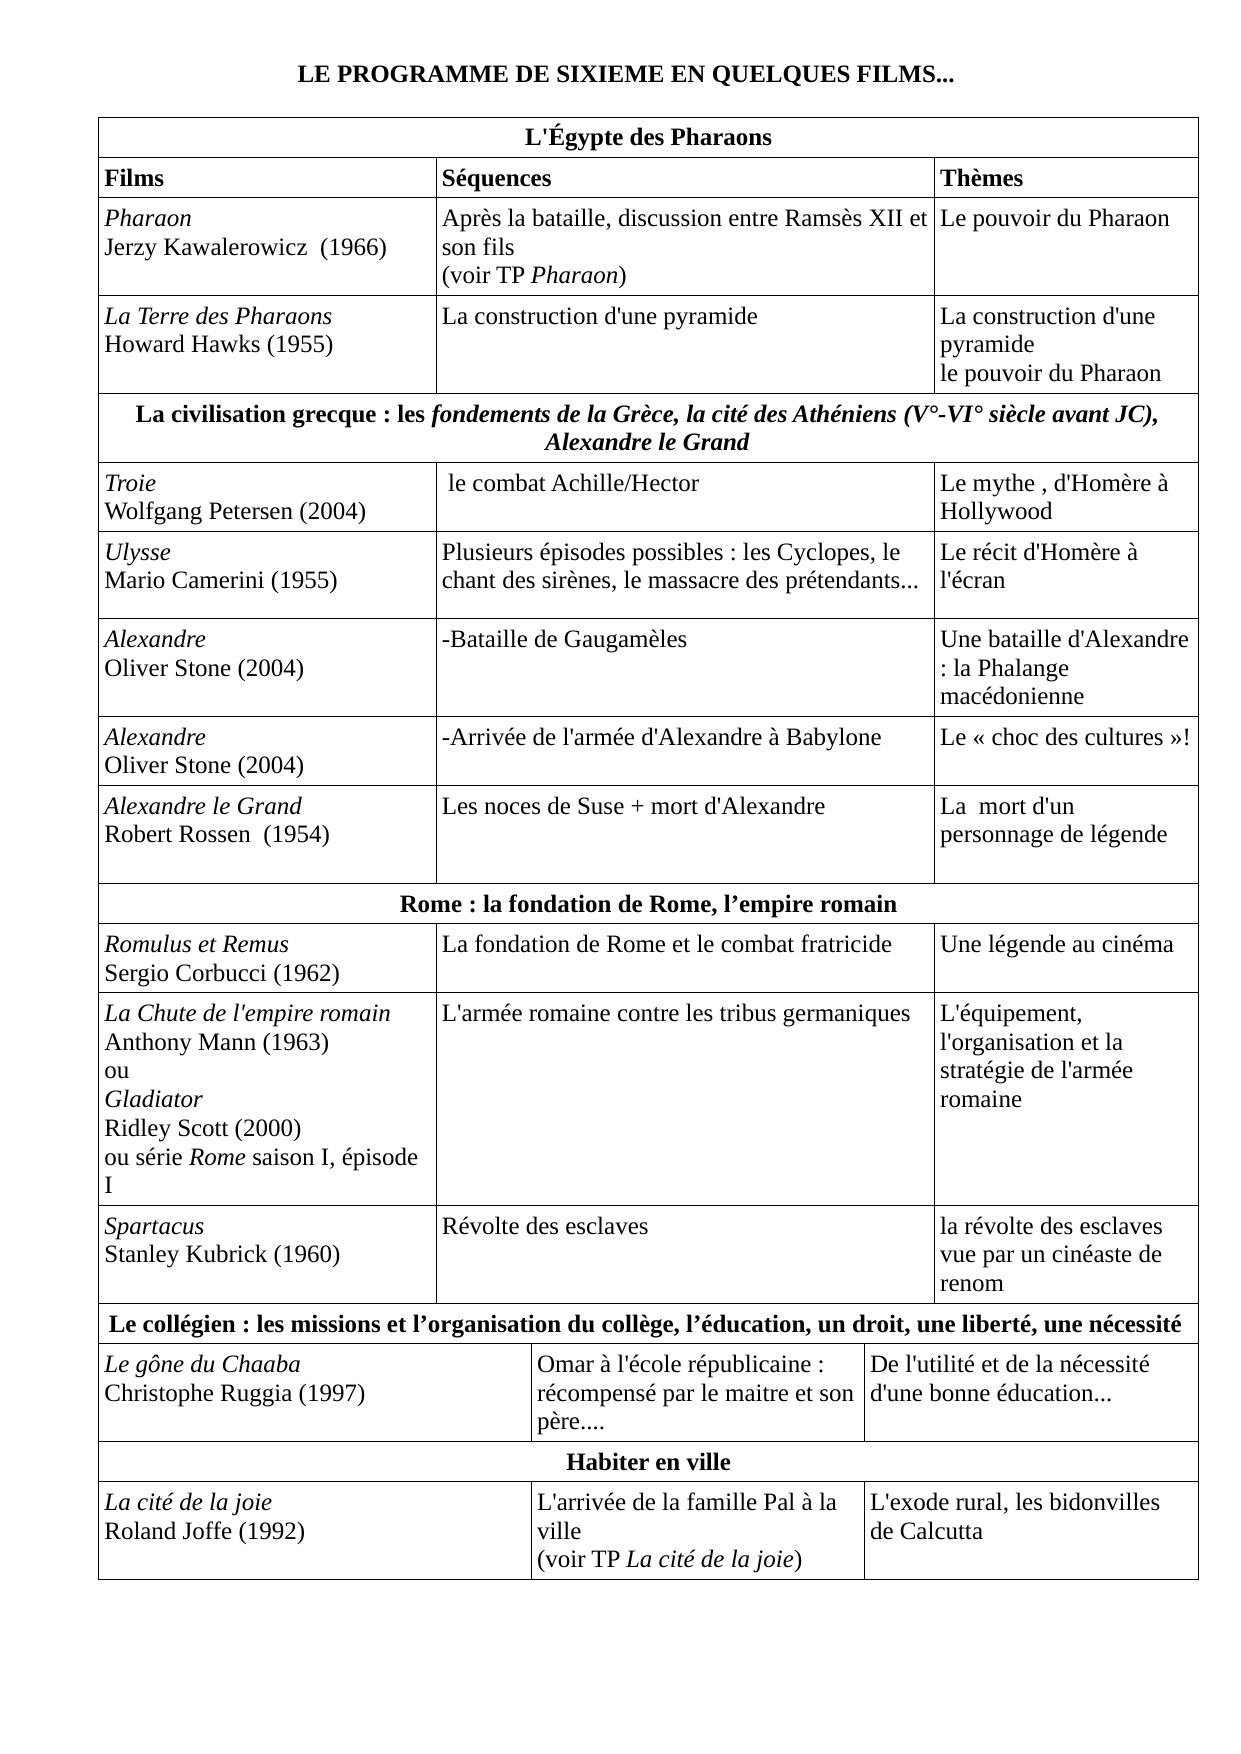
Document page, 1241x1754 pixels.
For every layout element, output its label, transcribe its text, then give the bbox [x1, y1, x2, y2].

table_cell L'équipement, l'organisation et la stratégie de l'armée romaine [935, 993, 1198, 1205]
table_cell Alexandre Oliver Stone (2004) [99, 717, 436, 785]
table_cell La civilisation grecque : les fondements de la Grèce, la cité des Athéniens (V°-VI° siècle avant JC), Alexandre le Grand [99, 394, 1198, 462]
table_cell -Bataille de Gaugamèles [437, 619, 934, 716]
table_cell L'armée romaine contre les tribus germaniques [437, 993, 934, 1205]
text LE PROGRAMME DE SIXIEME EN QUELQUES FILMS... [53, 59, 1199, 88]
table_cell La Chute de l'empire romain Anthony Mann (1963) ou Gladiator Ridley Scott (2000) ou série Rome saison I, épisode I [99, 993, 436, 1205]
table_cell Une légende au cinéma [935, 924, 1198, 992]
table_cell -Arrivée de l'armée d'Alexandre à Babylone [437, 717, 934, 785]
table_cell le combat Achille/Hector [437, 463, 934, 531]
table_cell Thèmes [935, 158, 1198, 197]
table_cell Une bataille d'Alexandre : la Phalange macédonienne [935, 619, 1198, 716]
table_cell L'arrivée de la famille Pal à la ville (voir TP La cité de la joie) [532, 1482, 864, 1579]
table_cell Romulus et Remus Sergio Corbucci (1962) [99, 924, 436, 992]
table_cell Spartacus Stanley Kubrick (1960) [99, 1206, 436, 1303]
table_cell Le pouvoir du Pharaon [935, 198, 1198, 295]
table_cell la révolte des esclaves vue par un cinéaste de renom [935, 1206, 1198, 1303]
table_cell Omar à l'école républicaine : récompensé par le maitre et son père.... [532, 1344, 864, 1441]
table_cell La construction d'une pyramide le pouvoir du Pharaon [935, 296, 1198, 393]
table_cell Le gône du Chaaba Christophe Ruggia (1997) [99, 1344, 531, 1441]
table_cell Après la bataille, discussion entre Ramsès XII et son fils (voir TP Pharaon) [437, 198, 934, 295]
table_cell Alexandre le Grand Robert Rossen (1954) [99, 786, 436, 883]
table_cell Révolte des esclaves [437, 1206, 934, 1303]
table_cell La Terre des Pharaons Howard Hawks (1955) [99, 296, 436, 393]
table_cell Le « choc des cultures »! [935, 717, 1198, 785]
table_header L'Égypte des Pharaons [99, 118, 1198, 157]
table_cell Troie Wolfgang Petersen (2004) [99, 463, 436, 531]
table_cell Habiter en ville [99, 1442, 1198, 1481]
table_cell Le mythe , d'Homère à Hollywood [935, 463, 1198, 531]
table_cell Le collégien : les missions et l’organisation du collège, l’éducation, un droit, une liberté, une nécessité [99, 1304, 1198, 1343]
table_cell Ulysse Mario Camerini (1955) [99, 532, 436, 618]
table_cell L'exode rural, les bidonvilles de Calcutta [865, 1482, 1198, 1579]
table_cell Séquences [437, 158, 934, 197]
table_cell La construction d'une pyramide [437, 296, 934, 393]
table_cell La mort d'un personnage de légende [935, 786, 1198, 883]
table_cell Alexandre Oliver Stone (2004) [99, 619, 436, 716]
table_cell Pharaon Jerzy Kawalerowicz (1966) [99, 198, 436, 295]
table_cell La fondation de Rome et le combat fratricide [437, 924, 934, 992]
table_cell Films [99, 158, 436, 197]
table_cell Rome : la fondation de Rome, l’empire romain [99, 884, 1198, 923]
table_cell Les noces de Suse + mort d'Alexandre [437, 786, 934, 883]
table_cell La cité de la joie Roland Joffe (1992) [99, 1482, 531, 1579]
table_cell Plusieurs épisodes possibles : les Cyclopes, le chant des sirènes, le massacre des prétendants... [437, 532, 934, 618]
table_cell Le récit d'Homère à l'écran [935, 532, 1198, 618]
table_cell De l'utilité et de la nécessité d'une bonne éducation... [865, 1344, 1198, 1441]
